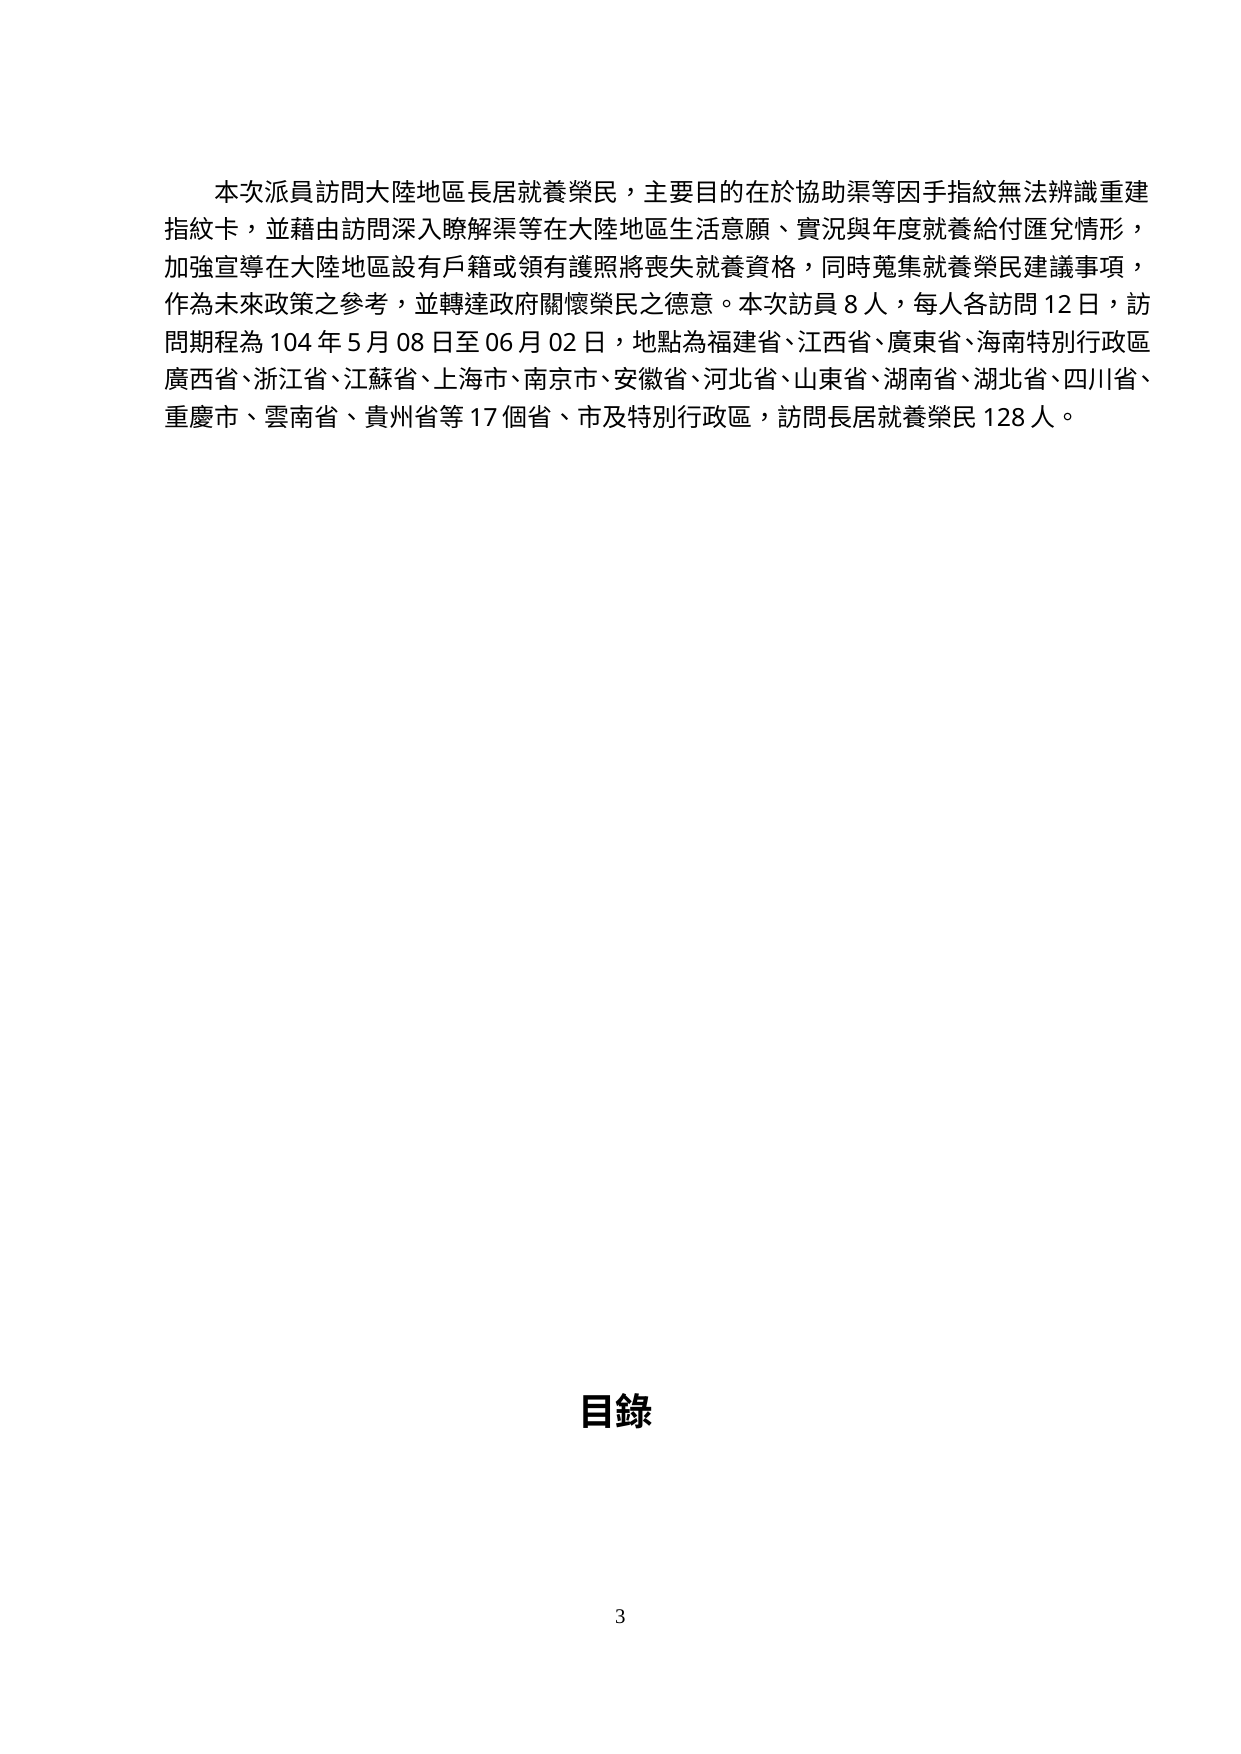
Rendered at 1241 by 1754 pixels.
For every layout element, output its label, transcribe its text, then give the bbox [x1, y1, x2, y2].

text 本次派員訪問大陸地區長居就養榮民，主要目的在於協助渠等因手指紋無法辨識重建指紋卡，並藉由訪問深入瞭解渠等在大陸地區生活意願、實況與年度就養給付匯兌情形，加強宣導在大陸地區設有戶籍或領有護照將喪失就養資格，同時蒐集就養榮民建議事項，作為未來政策之參考，並轉達政府關懷榮民之德意。本次訪員8人，每人各訪問12日，訪問期程為104年5月08日至06月02日，地點為福建省、江西省、廣東省、海南特別行政區、廣西省、浙江省、江蘇省、上海市、南京市、安徽省、河北省、山東省、湖南省、湖北省、四川省、重慶市、雲南省、貴州省等17個省、市及特別行政區，訪問長居就養榮民128人。 [164, 171, 1152, 434]
text 目錄 [89, 1371, 1152, 1446]
